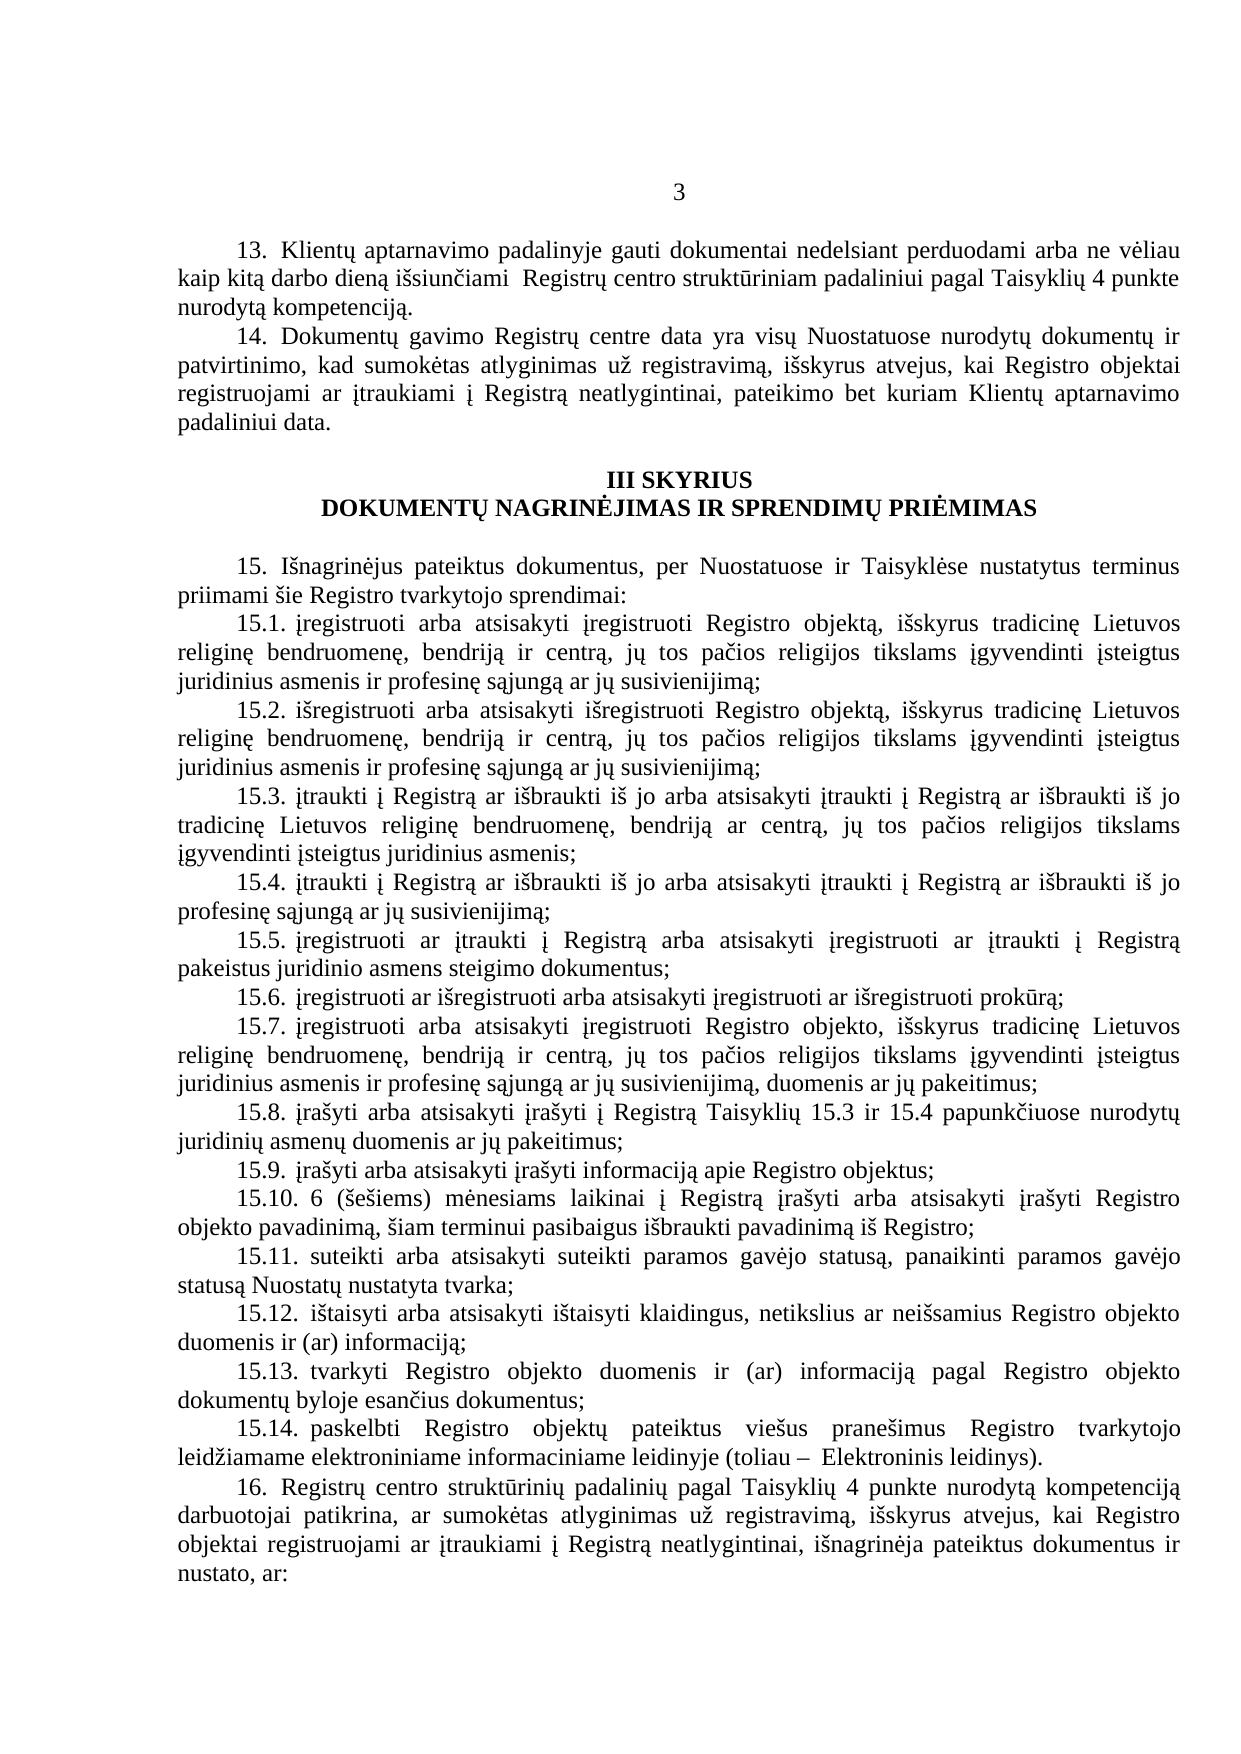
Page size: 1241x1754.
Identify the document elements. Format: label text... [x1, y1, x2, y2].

text 13. Klientų aptarnavimo padalinyje gauti dokumentai nedelsiant perduodami arba ne vėliau kaip kitą darbo dieną išsiunčiami Registrų centro struktūriniam padaliniui pagal Taisyklių 4 punkte nurodytą kompetenciją. [177, 235, 1181, 321]
text 14. Dokumentų gavimo Registrų centre data yra visų Nuostatuose nurodytų dokumentų ir patvirtinimo, kad sumokėtas atlyginimas už registravimą, išskyrus atvejus, kai Registro objektai registruojami ar įtraukiami į Registrą neatlygintinai, pateikimo bet kuriam Klientų aptarnavimo padaliniui data. [177, 321, 1181, 436]
text 15.12. ištaisyti arba atsisakyti ištaisyti klaidingus, netikslius ar neišsamius Registro objekto duomenis ir (ar) informaciją; [177, 1298, 1181, 1356]
text 15.8. įrašyti arba atsisakyti įrašyti į Registrą Taisyklių 15.3 ir 15.4 papunkčiuose nurodytų juridinių asmenų duomenis ar jų pakeitimus; [177, 1097, 1181, 1155]
text 15.14. paskelbti Registro objektų pateiktus viešus pranešimus Registro tvarkytojo leidžiamame elektroniniame informaciniame leidinyje (toliau – Elektroninis leidinys). [177, 1413, 1181, 1472]
text 15.9. įrašyti arba atsisakyti įrašyti informaciją apie Registro objektus; [177, 1155, 1181, 1183]
text 15.6. įregistruoti ar išregistruoti arba atsisakyti įregistruoti ar išregistruoti prokūrą; [177, 982, 1181, 1011]
text 15.11. suteikti arba atsisakyti suteikti paramos gavėjo statusą, panaikinti paramos gavėjo statusą Nuostatų nustatyta tvarka; [177, 1241, 1181, 1298]
text III SKYRIUS [177, 465, 1181, 493]
text 15.7. įregistruoti arba atsisakyti įregistruoti Registro objekto, išskyrus tradicinę Lietuvos religinę bendruomenę, bendriją ir centrą, jų tos pačios religijos tikslams įgyvendinti įsteigtus juridinius asmenis ir profesinę sąjungą ar jų susivienijimą, duomenis ar jų pakeitimus; [177, 1011, 1181, 1097]
text 15.5. įregistruoti ar įtraukti į Registrą arba atsisakyti įregistruoti ar įtraukti į Registrą pakeistus juridinio asmens steigimo dokumentus; [177, 925, 1181, 982]
text 15.1. įregistruoti arba atsisakyti įregistruoti Registro objektą, išskyrus tradicinę Lietuvos religinę bendruomenę, bendriją ir centrą, jų tos pačios religijos tikslams įgyvendinti įsteigtus juridinius asmenis ir profesinę sąjungą ar jų susivienijimą; [177, 608, 1181, 695]
text 16. Registrų centro struktūrinių padalinių pagal Taisyklių 4 punkte nurodytą kompetenciją darbuotojai patikrina, ar sumokėtas atlyginimas už registravimą, išskyrus atvejus, kai Registro objektai registruojami ar įtraukiami į Registrą neatlygintinai, išnagrinėja pateiktus dokumentus ir nustato, ar: [177, 1472, 1181, 1587]
text 15. Išnagrinėjus pateiktus dokumentus, per Nuostatuose ir Taisyklėse nustatytus terminus priimami šie Registro tvarkytojo sprendimai: [177, 551, 1181, 608]
text 15.2. išregistruoti arba atsisakyti išregistruoti Registro objektą, išskyrus tradicinę Lietuvos religinę bendruomenę, bendriją ir centrą, jų tos pačios religijos tikslams įgyvendinti įsteigtus juridinius asmenis ir profesinę sąjungą ar jų susivienijimą; [177, 695, 1181, 781]
text 15.4. įtraukti į Registrą ar išbraukti iš jo arba atsisakyti įtraukti į Registrą ar išbraukti iš jo profesinę sąjungą ar jų susivienijimą; [177, 867, 1181, 925]
text DOKUMENTŲ NAGRINĖJIMAS IR SPRENDIMŲ PRIĖMIMAS [177, 493, 1181, 522]
text 15.3. įtraukti į Registrą ar išbraukti iš jo arba atsisakyti įtraukti į Registrą ar išbraukti iš jo tradicinę Lietuvos religinę bendruomenę, bendriją ar centrą, jų tos pačios religijos tikslams įgyvendinti įsteigtus juridinius asmenis; [177, 781, 1181, 867]
text 15.13. tvarkyti Registro objekto duomenis ir (ar) informaciją pagal Registro objekto dokumentų byloje esančius dokumentus; [177, 1356, 1181, 1413]
text 15.10. 6 (šešiems) mėnesiams laikinai į Registrą įrašyti arba atsisakyti įrašyti Registro objekto pavadinimą, šiam terminui pasibaigus išbraukti pavadinimą iš Registro; [177, 1183, 1181, 1241]
